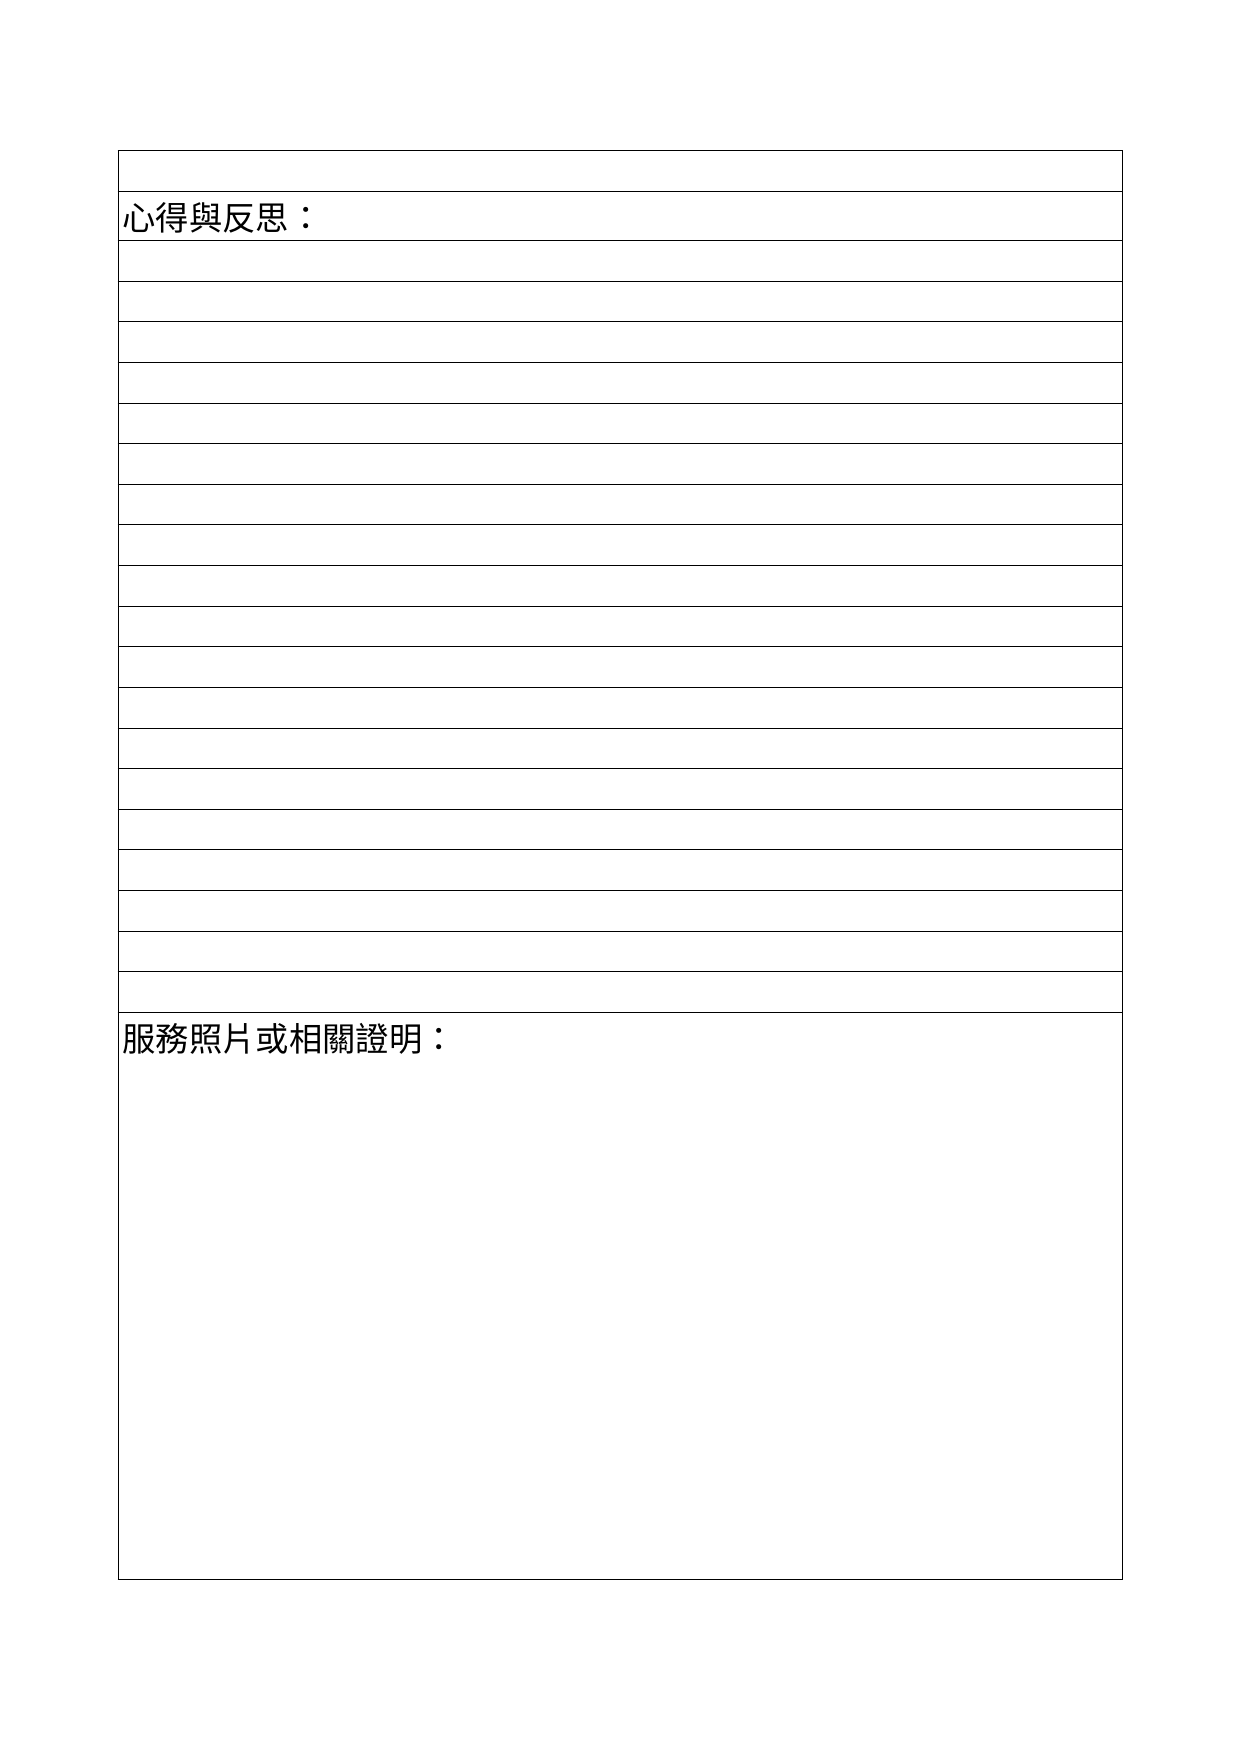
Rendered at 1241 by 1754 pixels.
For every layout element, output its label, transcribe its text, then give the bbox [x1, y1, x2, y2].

table_cell [119, 769, 1122, 809]
table_cell [119, 485, 1122, 524]
table_cell [119, 891, 1122, 931]
table_cell [119, 810, 1122, 849]
table_cell [119, 151, 1122, 191]
table_cell [119, 688, 1122, 727]
table_cell [119, 647, 1122, 687]
table_cell [119, 972, 1122, 1012]
table_cell [119, 363, 1122, 402]
table_cell [119, 404, 1122, 443]
table_cell 服務照片或相關證明： [119, 1013, 1122, 1579]
table_cell [119, 566, 1122, 606]
table_cell [119, 729, 1122, 768]
table_cell 心得與反思： [119, 192, 1122, 240]
table_cell [119, 850, 1122, 890]
table_cell [119, 241, 1122, 281]
table_cell [119, 932, 1122, 971]
table_cell [119, 322, 1122, 362]
table_cell [119, 444, 1122, 484]
table_cell [119, 607, 1122, 646]
table_cell [119, 282, 1122, 321]
table_cell [119, 525, 1122, 565]
